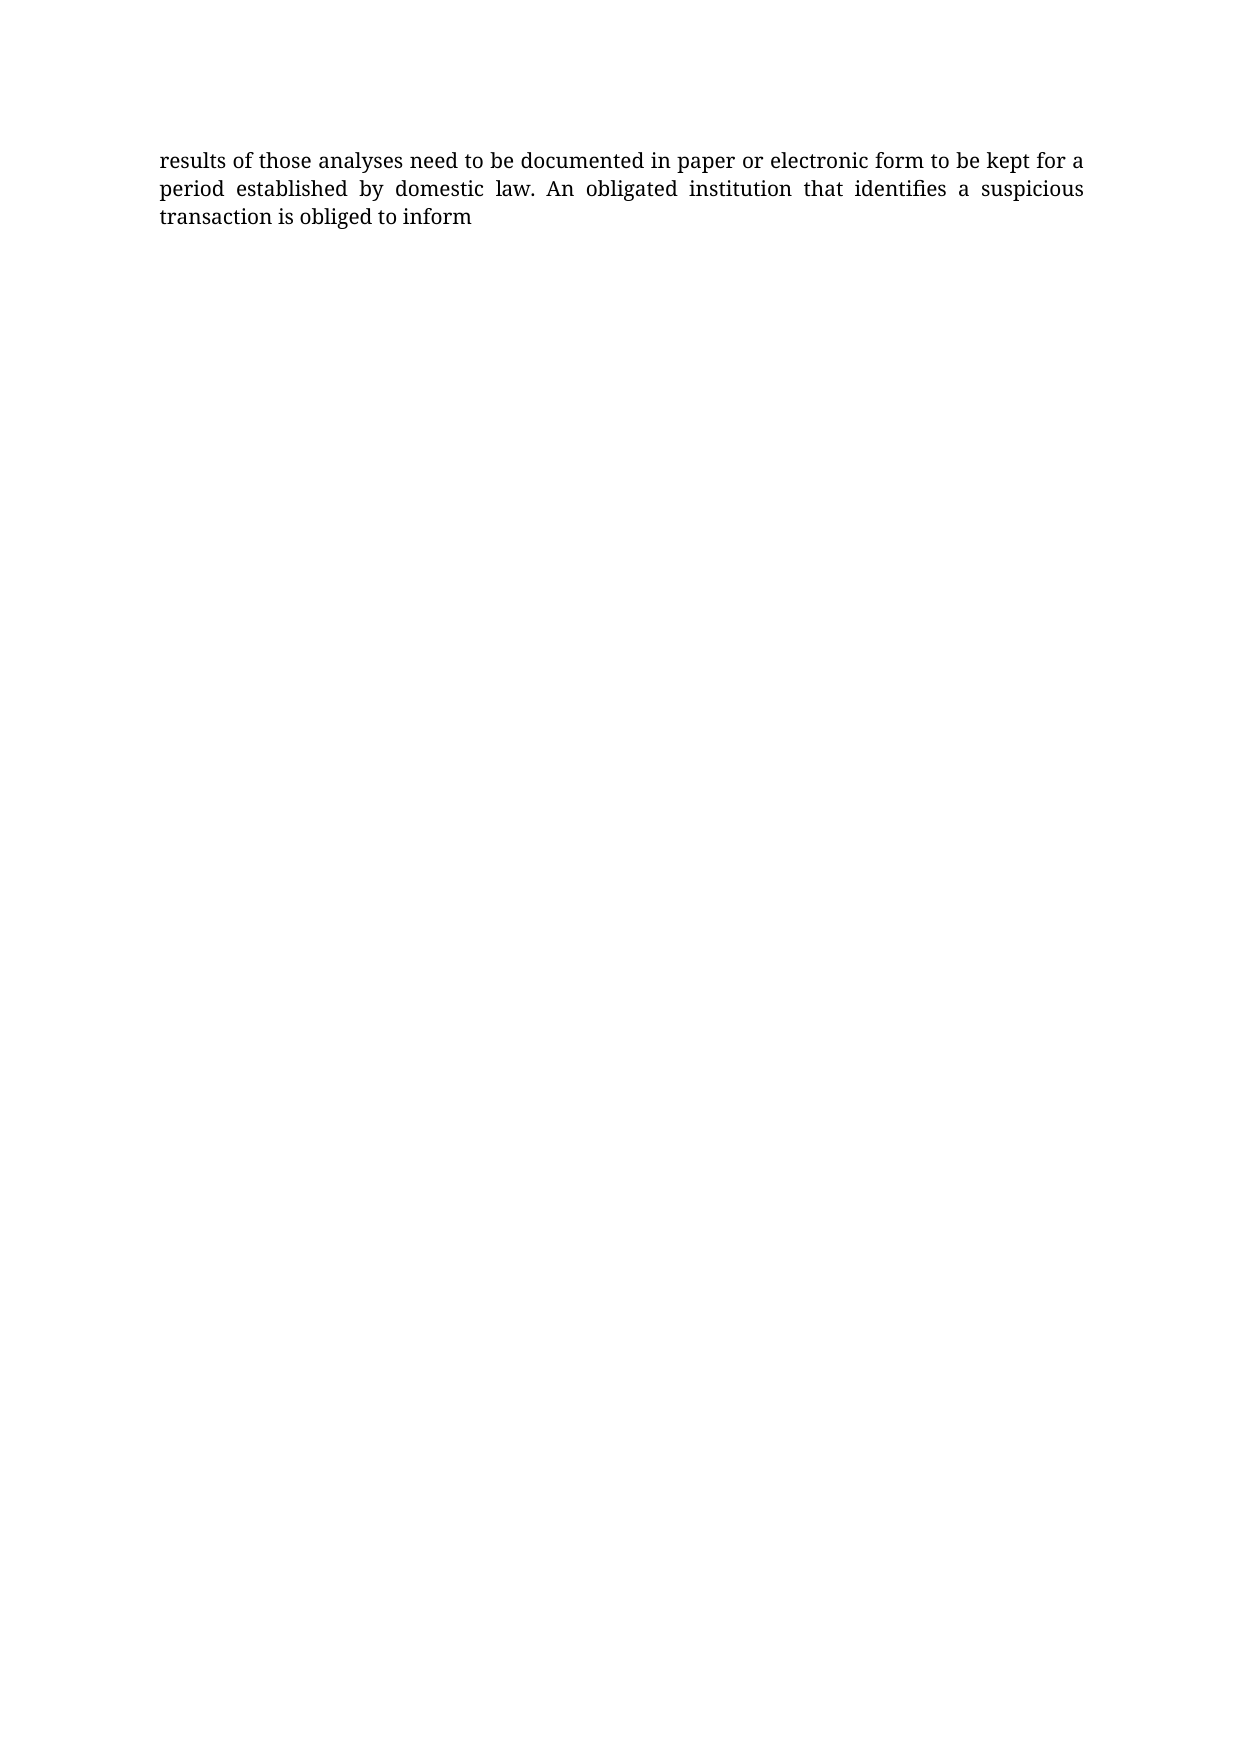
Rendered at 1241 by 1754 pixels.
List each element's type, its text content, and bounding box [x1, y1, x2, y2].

text results of those analyses need to be documented in paper or electronic form to be kept for a period established by domestic law. An obligated institution that identifies a suspicious transaction is obliged to inform [159, 147, 1085, 230]
